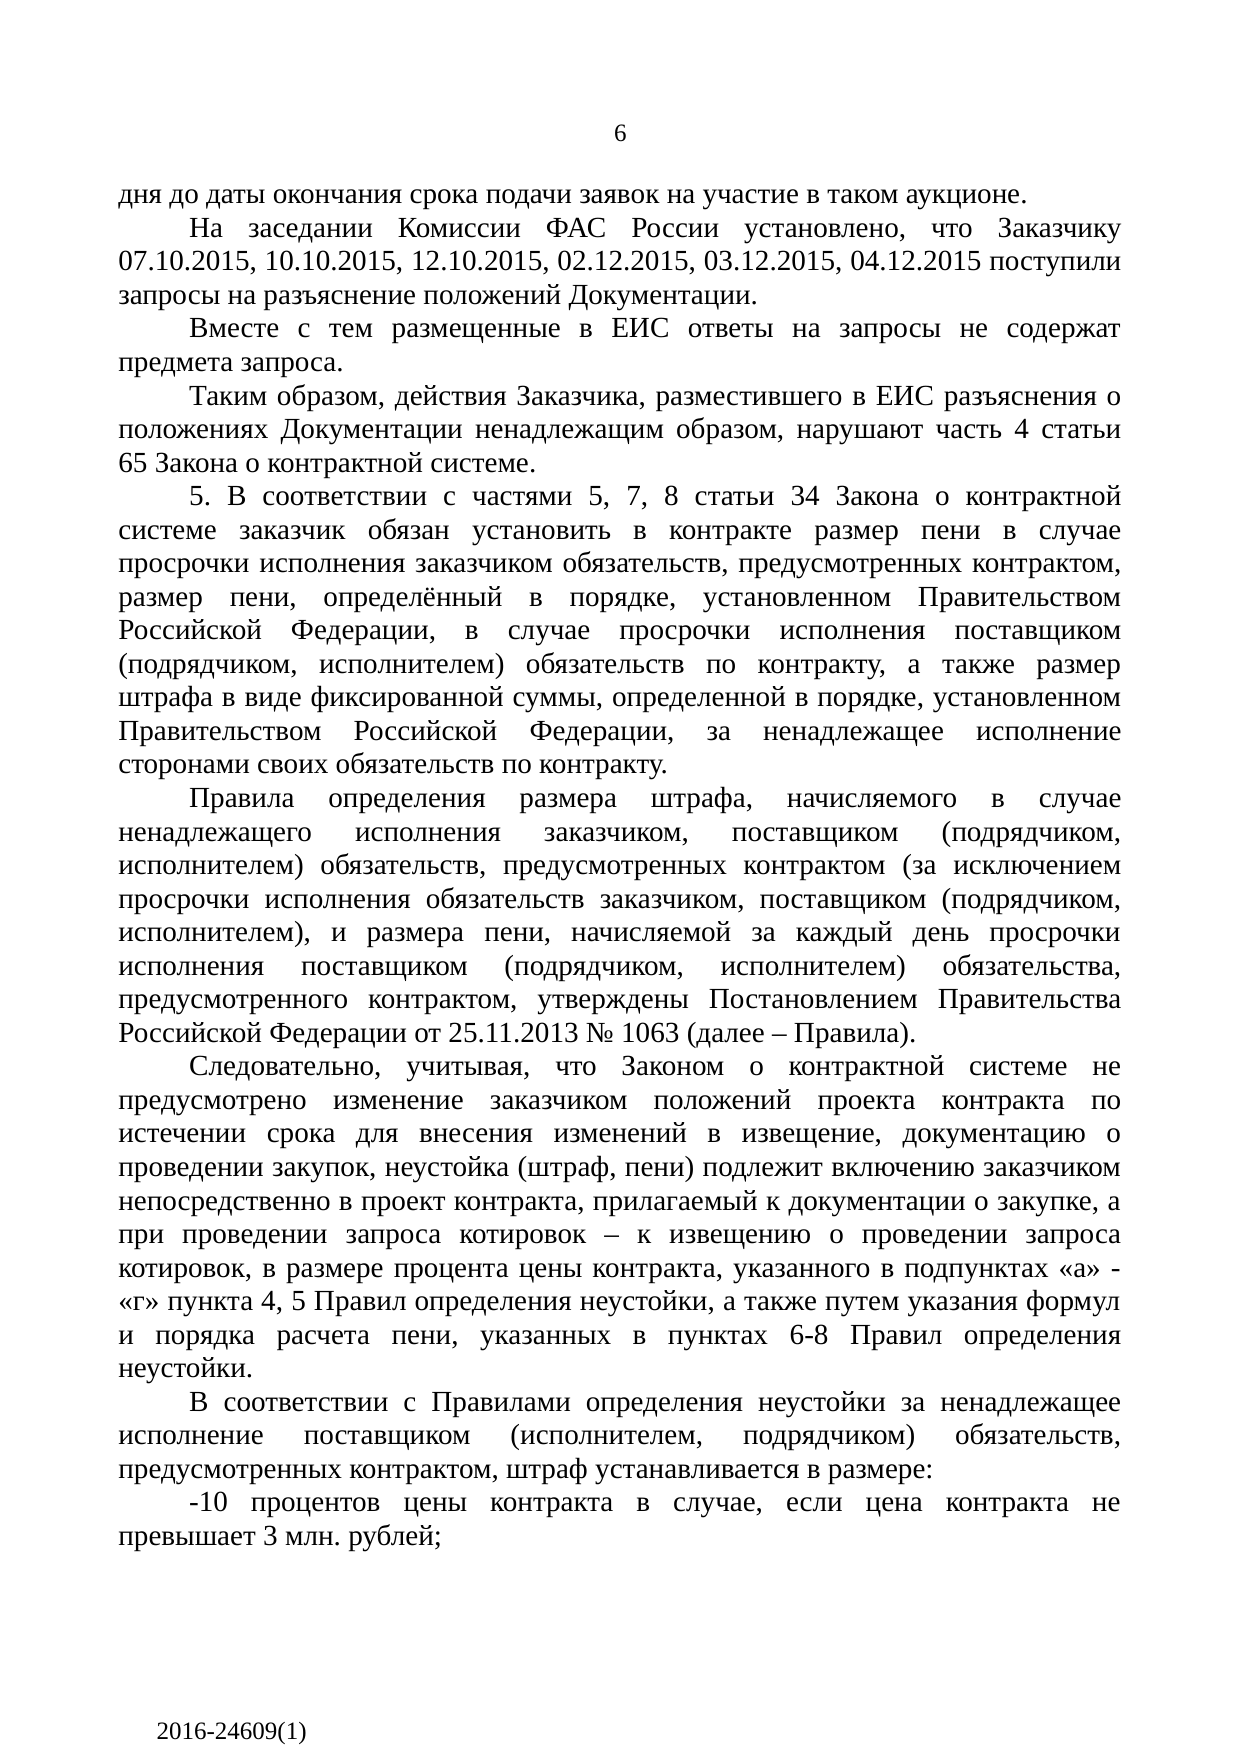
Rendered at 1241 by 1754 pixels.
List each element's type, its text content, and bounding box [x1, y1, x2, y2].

text В соответствии с Правилами определения неустойки за ненадлежащее исполнение поставщиком (исполнителем, подрядчиком) обязательств, предусмотренных контрактом, штраф устанавливается в размере: [118, 1384, 1122, 1484]
text Таким образом, действия Заказчика, разместившего в ЕИС разъяснения о положениях Документации ненадлежащим образом, нарушают часть 4 статьи 65 Закона о контрактной системе. [118, 378, 1122, 478]
text Правила определения размера штрафа, начисляемого в случае ненадлежащего исполнения заказчиком, поставщиком (подрядчиком, исполнителем) обязательств, предусмотренных контрактом (за исключением просрочки исполнения обязательств заказчиком, поставщиком (подрядчиком, исполнителем), и размера пени, начисляемой за каждый день просрочки исполнения поставщиком (подрядчиком, исполнителем) обязательства, предусмотренного контрактом, утверждены Постановлением Правительства Российской Федерации от 25.11.2013 № 1063 (далее – Правила). [118, 780, 1122, 1048]
text дня до даты окончания срока подачи заявок на участие в таком аукционе. [118, 176, 1122, 210]
text Вместе с тем размещенные в ЕИС ответы на запросы не содержат предмета запроса. [118, 311, 1122, 378]
text На заседании Комиссии ФАС России установлено, что Заказчику 07.10.2015, 10.10.2015, 12.10.2015, 02.12.2015, 03.12.2015, 04.12.2015 поступили запросы на разъяснение положений Документации. [118, 210, 1122, 311]
text Следовательно, учитывая, что Законом о контрактной системе не предусмотрено изменение заказчиком положений проекта контракта по истечении срока для внесения изменений в извещение, документацию о проведении закупок, неустойка (штраф, пени) подлежит включению заказчиком непосредственно в проект контракта, прилагаемый к документации о закупке, а при проведении запроса котировок – к извещению о проведении запроса котировок, в размере процента цены контракта, указанного в подпунктах «а» - «г» пункта 4, 5 Правил определения неустойки, а также путем указания формул и порядка расчета пени, указанных в пунктах 6-8 Правил определения неустойки. [118, 1048, 1122, 1384]
text -10 процентов цены контракта в случае, если цена контракта не превышает 3 млн. рублей; [118, 1484, 1122, 1552]
text 5. В соответствии с частями 5, 7, 8 статьи 34 Закона о контрактной системе заказчик обязан установить в контракте размер пени в случае просрочки исполнения заказчиком обязательств, предусмотренных контрактом, размер пени, определённый в порядке, установленном Правительством Российской Федерации, в случае просрочки исполнения поставщиком (подрядчиком, исполнителем) обязательств по контракту, а также размер штрафа в виде фиксированной суммы, определенной в порядке, установленном Правительством Российской Федерации, за ненадлежащее исполнение сторонами своих обязательств по контракту. [118, 478, 1122, 780]
